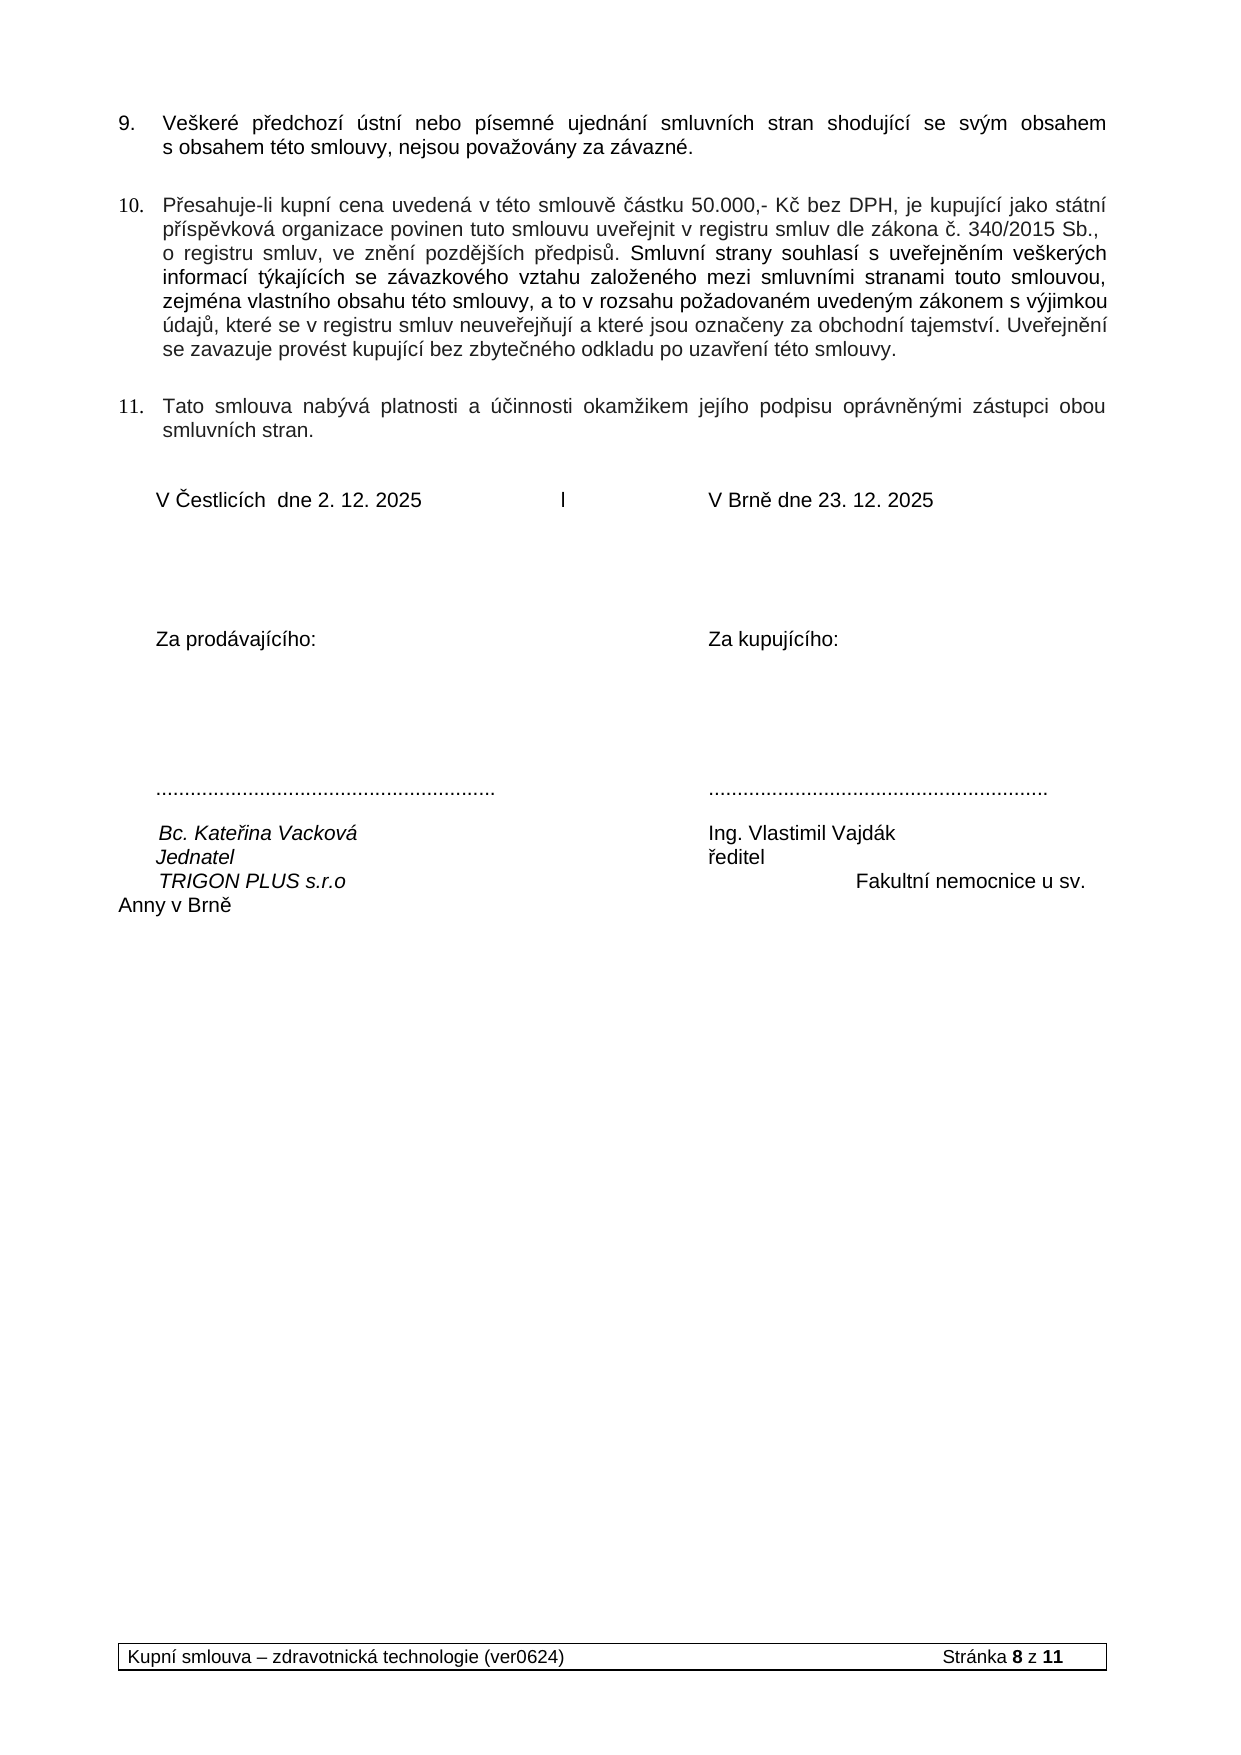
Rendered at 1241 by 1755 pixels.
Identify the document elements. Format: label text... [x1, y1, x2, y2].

list Veškeré předchozí ústní nebo písemné ujednání smluvních stran shodující se svým obsahem s obsahem této smlouvy, nejsou považovány za závazné. [118, 111, 1107, 159]
text Jednatel ředitel [118, 845, 1107, 869]
text Bc. Kateřina Vacková Ing. Vlastimil Vajdák [118, 821, 1107, 845]
text Za prodávajícího: Za kupujícího: [118, 627, 1107, 651]
list Tato smlouva nabývá platnosti a účinnosti okamžikem jejího podpisu oprávněnými zástupci obou smluvních stran. [118, 394, 1107, 442]
text ........................................................... ........................................................... [118, 776, 1107, 800]
text V Čestlicích dne 2. 12. 2025 l V Brně dne 23. 12. 2025 [118, 488, 1107, 512]
text TRIGON PLUS s.r.o Fakultní nemocnice u sv. Anny v Brně [118, 869, 1107, 917]
list Přesahuje-li kupní cena uvedená v této smlouvě částku 50.000,- Kč bez DPH, je kupující jako státní příspěvková organizace povinen tuto smlouvu uveřejnit v registru smluv dle zákona č. 340/2015 Sb., o registru smluv, ve znění pozdějších předpisů. Smluvní strany souhlasí s uveřejněním veškerých informací týkajících se závazkového vztahu založeného mezi smluvními stranami touto smlouvou, zejména vlastního obsahu této smlouvy, a to v rozsahu požadovaném uvedeným zákonem s výjimkou údajů, které se v registru smluv neuveřejňují a které jsou označeny za obchodní tajemství. Uveřejnění se zavazuje provést kupující bez zbytečného odkladu po uzavření této smlouvy. [118, 192, 1107, 360]
